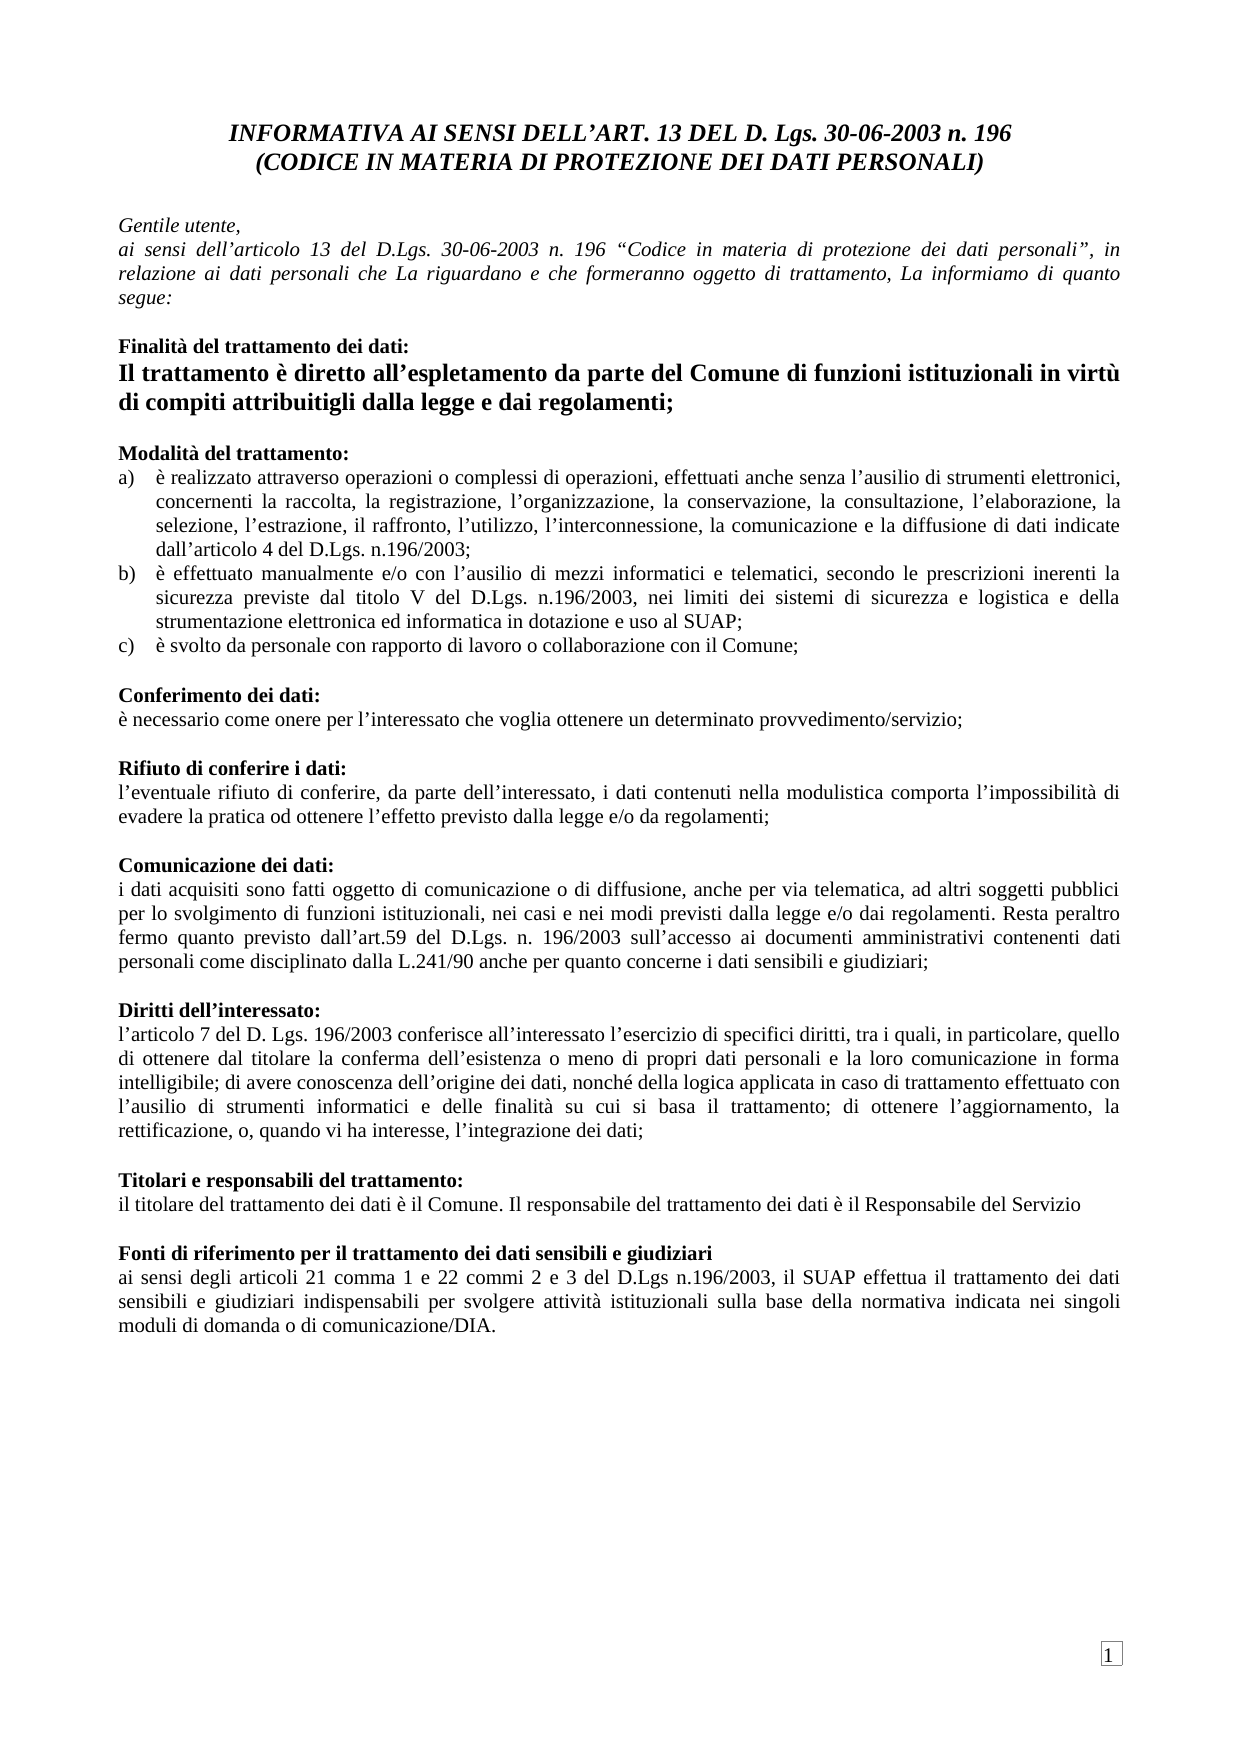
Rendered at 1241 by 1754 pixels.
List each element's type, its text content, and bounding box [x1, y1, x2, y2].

text INFORMATIVA AI SENSI DELL’ART. 13 DEL D. Lgs. 30-06-2003 n. 196 [118, 118, 1122, 147]
text Modalità del trattamento: [118, 441, 1122, 465]
text Titolari e responsabili del trattamento: [118, 1167, 1122, 1192]
text Rifiuto di conferire i dati: [118, 756, 1122, 780]
text ai sensi degli articoli 21 comma 1 e 22 commi 2 e 3 del D.Lgs n.196/2003, il SUAP effettua il trattamento dei dati sensibili e giudiziari indispensabili per svolgere attività istituzionali sulla base della normativa indicata nei singoli moduli di domanda o di comunicazione/DIA. [118, 1265, 1122, 1337]
text Gentile utente, [118, 213, 1122, 237]
text i dati acquisiti sono fatti oggetto di comunicazione o di diffusione, anche per via telematica, ad altri soggetti pubblici per lo svolgimento di funzioni istituzionali, nei casi e nei modi previsti dalla legge e/o dai regolamenti. Resta peraltro fermo quanto previsto dall’art.59 del D.Lgs. n. 196/2003 sull’accesso ai documenti amministrativi contenenti dati personali come disciplinato dalla L.241/90 anche per quanto concerne i dati sensibili e giudiziari; [118, 877, 1122, 973]
text Diritti dell’interessato: [118, 998, 1122, 1022]
text l’articolo 7 del D. Lgs. 196/2003 conferisce all’interessato l’esercizio di specifici diritti, tra i quali, in particolare, quello di ottenere dal titolare la conferma dell’esistenza o meno di propri dati personali e la loro comunicazione in forma intelligibile; di avere conoscenza dell’origine dei dati, nonché della logica applicata in caso di trattamento effettuato con l’ausilio di strumenti informatici e delle finalità su cui si basa il trattamento; di ottenere l’aggiornamento, la rettificazione, o, quando vi ha interesse, l’integrazione dei dati; [118, 1022, 1122, 1142]
text Conferimento dei dati: [118, 682, 1122, 707]
text il titolare del trattamento dei dati è il Comune. Il responsabile del trattamento dei dati è il Responsabile del Servizio [118, 1192, 1122, 1216]
list è effettuato manualmente e/o con l’ausilio di mezzi informatici e telematici, secondo le prescrizioni inerenti la sicurezza previste dal titolo V del D.Lgs. n.196/2003, nei limiti dei sistemi di sicurezza e logistica e della strumentazione elettronica ed informatica in dotazione e uso al SUAP; [118, 561, 1122, 633]
text ai sensi dell’articolo 13 del D.Lgs. 30-06-2003 n. 196 “Codice in materia di protezione dei dati personali”, in relazione ai dati personali che La riguardano e che formeranno oggetto di trattamento, La informiamo di quanto segue: [118, 237, 1122, 309]
text Finalità del trattamento dei dati: [118, 334, 1122, 358]
text Il trattamento è diretto all’espletamento da parte del Comune di funzioni istituzionali in virtù di compiti attribuitigli dalla legge e dai regolamenti; [118, 358, 1122, 416]
list è realizzato attraverso operazioni o complessi di operazioni, effettuati anche senza l’ausilio di strumenti elettronici, concernenti la raccolta, la registrazione, l’organizzazione, la conservazione, la consultazione, l’elaborazione, la selezione, l’estrazione, il raffronto, l’utilizzo, l’interconnessione, la comunicazione e la diffusione di dati indicate dall’articolo 4 del D.Lgs. n.196/2003; [118, 465, 1122, 561]
text Comunicazione dei dati: [118, 853, 1122, 877]
text l’eventuale rifiuto di conferire, da parte dell’interessato, i dati contenuti nella modulistica comporta l’impossibilità di evadere la pratica od ottenere l’effetto previsto dalla legge e/o da regolamenti; [118, 780, 1122, 828]
text Fonti di riferimento per il trattamento dei dati sensibili e giudiziari [118, 1241, 1122, 1265]
list è svolto da personale con rapporto di lavoro o collaborazione con il Comune; [118, 633, 1122, 657]
text è necessario come onere per l’interessato che voglia ottenere un determinato provvedimento/servizio; [118, 707, 1122, 731]
text (CODICE IN MATERIA DI PROTEZIONE DEI DATI PERSONALI) [118, 147, 1122, 176]
